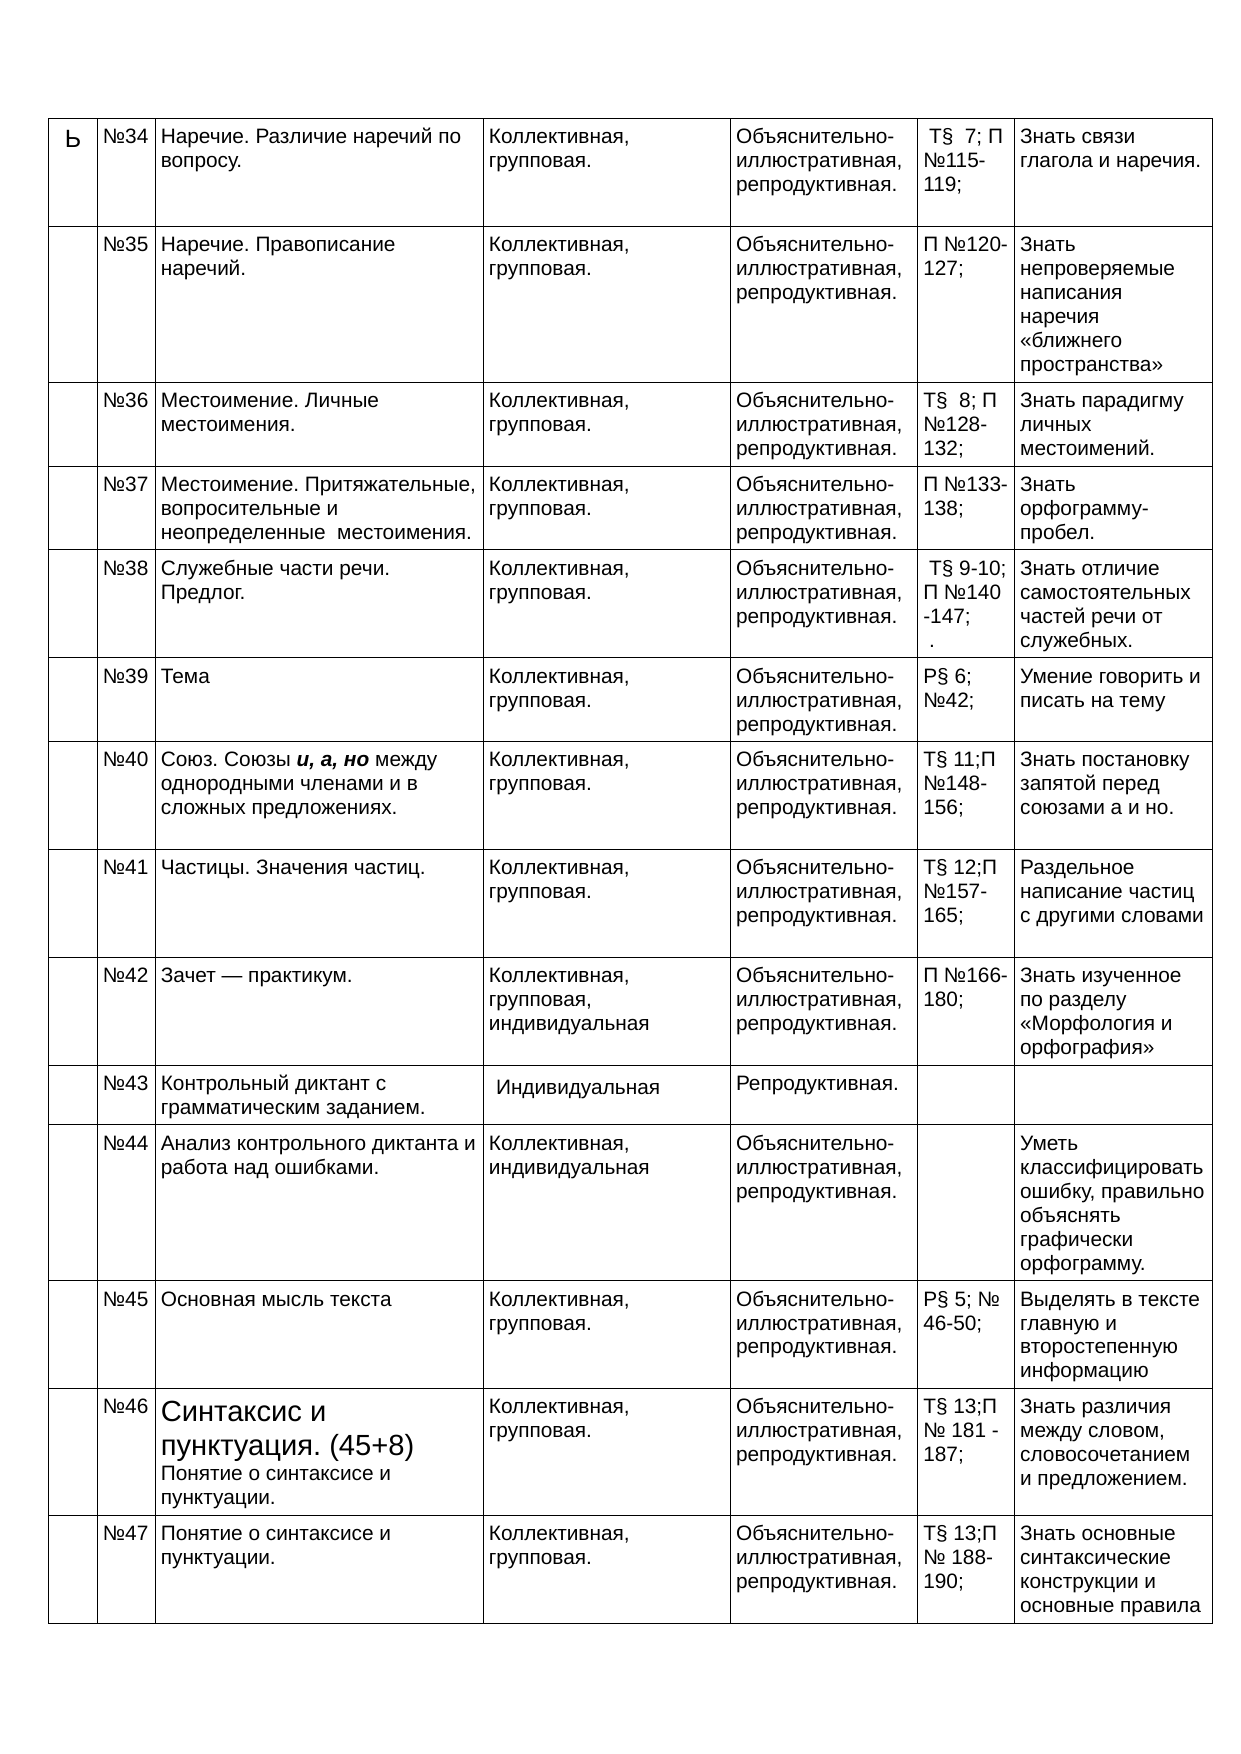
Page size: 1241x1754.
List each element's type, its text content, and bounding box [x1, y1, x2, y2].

table_cell [49, 1389, 97, 1515]
table_cell №42 [98, 958, 155, 1064]
table_cell Знать парадигму личных местоимений. [1015, 383, 1212, 466]
table_cell [49, 1066, 97, 1124]
table_cell Ь [49, 119, 97, 226]
table_cell №43 [98, 1066, 155, 1124]
table_cell [49, 850, 97, 957]
table_cell №47 [98, 1516, 155, 1623]
table_cell Союз. Союзы и, а, но между однородными членами и в сложных предложениях. [156, 742, 483, 849]
table_cell Коллективная, индивидуальная [484, 1125, 730, 1280]
table_cell Знать основные синтаксические конструкции и основные правила [1015, 1516, 1212, 1623]
table_cell №41 [98, 850, 155, 957]
table_cell Объяснительно-иллюстративная, репродуктивная. [731, 1281, 917, 1388]
table_cell Объяснительно-иллюстративная, репродуктивная. [731, 958, 917, 1064]
table_cell [49, 467, 97, 549]
table_cell Объяснительно-иллюстративная, репродуктивная. [731, 1516, 917, 1623]
table_cell Понятие о синтаксисе и пунктуации. [156, 1516, 483, 1623]
table_cell [49, 550, 97, 657]
table_cell [918, 1125, 1014, 1280]
table_cell Т§ 12;П №157-165; [918, 850, 1014, 957]
table_cell Объяснительно-иллюстративная, репродуктивная. [731, 1389, 917, 1515]
table_cell Служебные части речи. Предлог. [156, 550, 483, 657]
table_cell Наречие. Различие наречий по вопросу. [156, 119, 483, 226]
table_cell Объяснительно-иллюстративная, репродуктивная. [731, 658, 917, 741]
table_cell П №166-180; [918, 958, 1014, 1064]
table_cell №34 [98, 119, 155, 226]
table_cell Анализ контрольного диктанта и работа над ошибками. [156, 1125, 483, 1280]
table_cell Знать отличие самостоятельных частей речи от служебных. [1015, 550, 1212, 657]
table_cell [49, 1516, 97, 1623]
table_cell №39 [98, 658, 155, 741]
table_cell №45 [98, 1281, 155, 1388]
table_cell Р§ 6; №42; [918, 658, 1014, 741]
table_cell [918, 1066, 1014, 1124]
table_cell [49, 1125, 97, 1280]
table_cell Местоимение. Притяжательные, вопросительные и неопределенные местоимения. [156, 467, 483, 549]
table_cell Контрольный диктант с грамматическим заданием. [156, 1066, 483, 1124]
table_cell Коллективная, групповая. [484, 1281, 730, 1388]
table_cell Местоимение. Личные местоимения. [156, 383, 483, 466]
table_cell [49, 958, 97, 1064]
table_cell Коллективная, групповая. [484, 742, 730, 849]
table_cell Р§ 5; № 46-50; [918, 1281, 1014, 1388]
table_cell Индивидуальная [484, 1066, 730, 1124]
table_cell №38 [98, 550, 155, 657]
table_cell Объяснительно-иллюстративная, репродуктивная. [731, 467, 917, 549]
table_cell Объяснительно-иллюстративная, репродуктивная. [731, 850, 917, 957]
table_cell Частицы. Значения частиц. [156, 850, 483, 957]
table_cell Т§ 13;П № 188-190; [918, 1516, 1014, 1623]
table_cell [49, 658, 97, 741]
table_cell Уметь классифицировать ошибку, правильно объяснять графически орфограмму. [1015, 1125, 1212, 1280]
table_cell Коллективная, групповая. [484, 550, 730, 657]
table_cell №40 [98, 742, 155, 849]
table_cell Синтаксис и пунктуация. (45+8) Понятие о синтаксисе и пунктуации. [156, 1389, 483, 1515]
table_cell №44 [98, 1125, 155, 1280]
table_cell П №120-127; [918, 227, 1014, 382]
table_cell [49, 383, 97, 466]
table_cell Знать связи глагола и наречия. [1015, 119, 1212, 226]
table_cell Зачет — практикум. [156, 958, 483, 1064]
table_cell Коллективная, групповая. [484, 467, 730, 549]
table_cell Объяснительно-иллюстративная, репродуктивная. [731, 383, 917, 466]
table_cell Умение говорить и писать на тему [1015, 658, 1212, 741]
table_cell Выделять в тексте главную и второстепенную информацию [1015, 1281, 1212, 1388]
table_cell Знать постановку запятой перед союзами а и но. [1015, 742, 1212, 849]
table_cell Коллективная, групповая. [484, 1516, 730, 1623]
table_cell Объяснительно-иллюстративная, репродуктивная. [731, 550, 917, 657]
table_cell [49, 1281, 97, 1388]
table_cell Знать непроверяемые написания наречия «ближнего пространства» [1015, 227, 1212, 382]
table_cell Т§ 11;П №148-156; [918, 742, 1014, 849]
table_cell Объяснительно-иллюстративная, репродуктивная. [731, 119, 917, 226]
table_cell Основная мысль текста [156, 1281, 483, 1388]
table_cell №35 [98, 227, 155, 382]
table_cell №37 [98, 467, 155, 549]
table_cell №36 [98, 383, 155, 466]
table_cell [49, 227, 97, 382]
table_cell Репродуктивная. [731, 1066, 917, 1124]
table_cell Объяснительно-иллюстративная, репродуктивная. [731, 1125, 917, 1280]
table_cell Коллективная, групповая. [484, 227, 730, 382]
table_cell Знать орфограмму-пробел. [1015, 467, 1212, 549]
table_cell Т§ 8; П №128-132; [918, 383, 1014, 466]
table_cell Знать различия между словом, словосочетанием и предложением. [1015, 1389, 1212, 1515]
table_cell Коллективная, групповая. [484, 119, 730, 226]
table_cell Коллективная, групповая. [484, 383, 730, 466]
table_cell Объяснительно-иллюстративная, репродуктивная. [731, 742, 917, 849]
table_cell Коллективная, групповая, индивидуальная [484, 958, 730, 1064]
table_cell Раздельное написание частиц с другими словами [1015, 850, 1212, 957]
table_cell Т§ 9-10; П №140 -147; . [918, 550, 1014, 657]
table_cell Знать изученное по разделу «Морфология и орфография» [1015, 958, 1212, 1064]
table_cell Т§ 7; П №115-119; [918, 119, 1014, 226]
table_cell Коллективная, групповая. [484, 658, 730, 741]
table_cell П №133-138; [918, 467, 1014, 549]
table_cell Коллективная, групповая. [484, 850, 730, 957]
table_cell [49, 742, 97, 849]
table_cell Наречие. Правописание наречий. [156, 227, 483, 382]
table_cell №46 [98, 1389, 155, 1515]
table_cell Коллективная, групповая. [484, 1389, 730, 1515]
table_cell Тема [156, 658, 483, 741]
table_cell [1015, 1066, 1212, 1124]
table_cell Т§ 13;П № 181 -187; [918, 1389, 1014, 1515]
table_cell Объяснительно-иллюстративная, репродуктивная. [731, 227, 917, 382]
